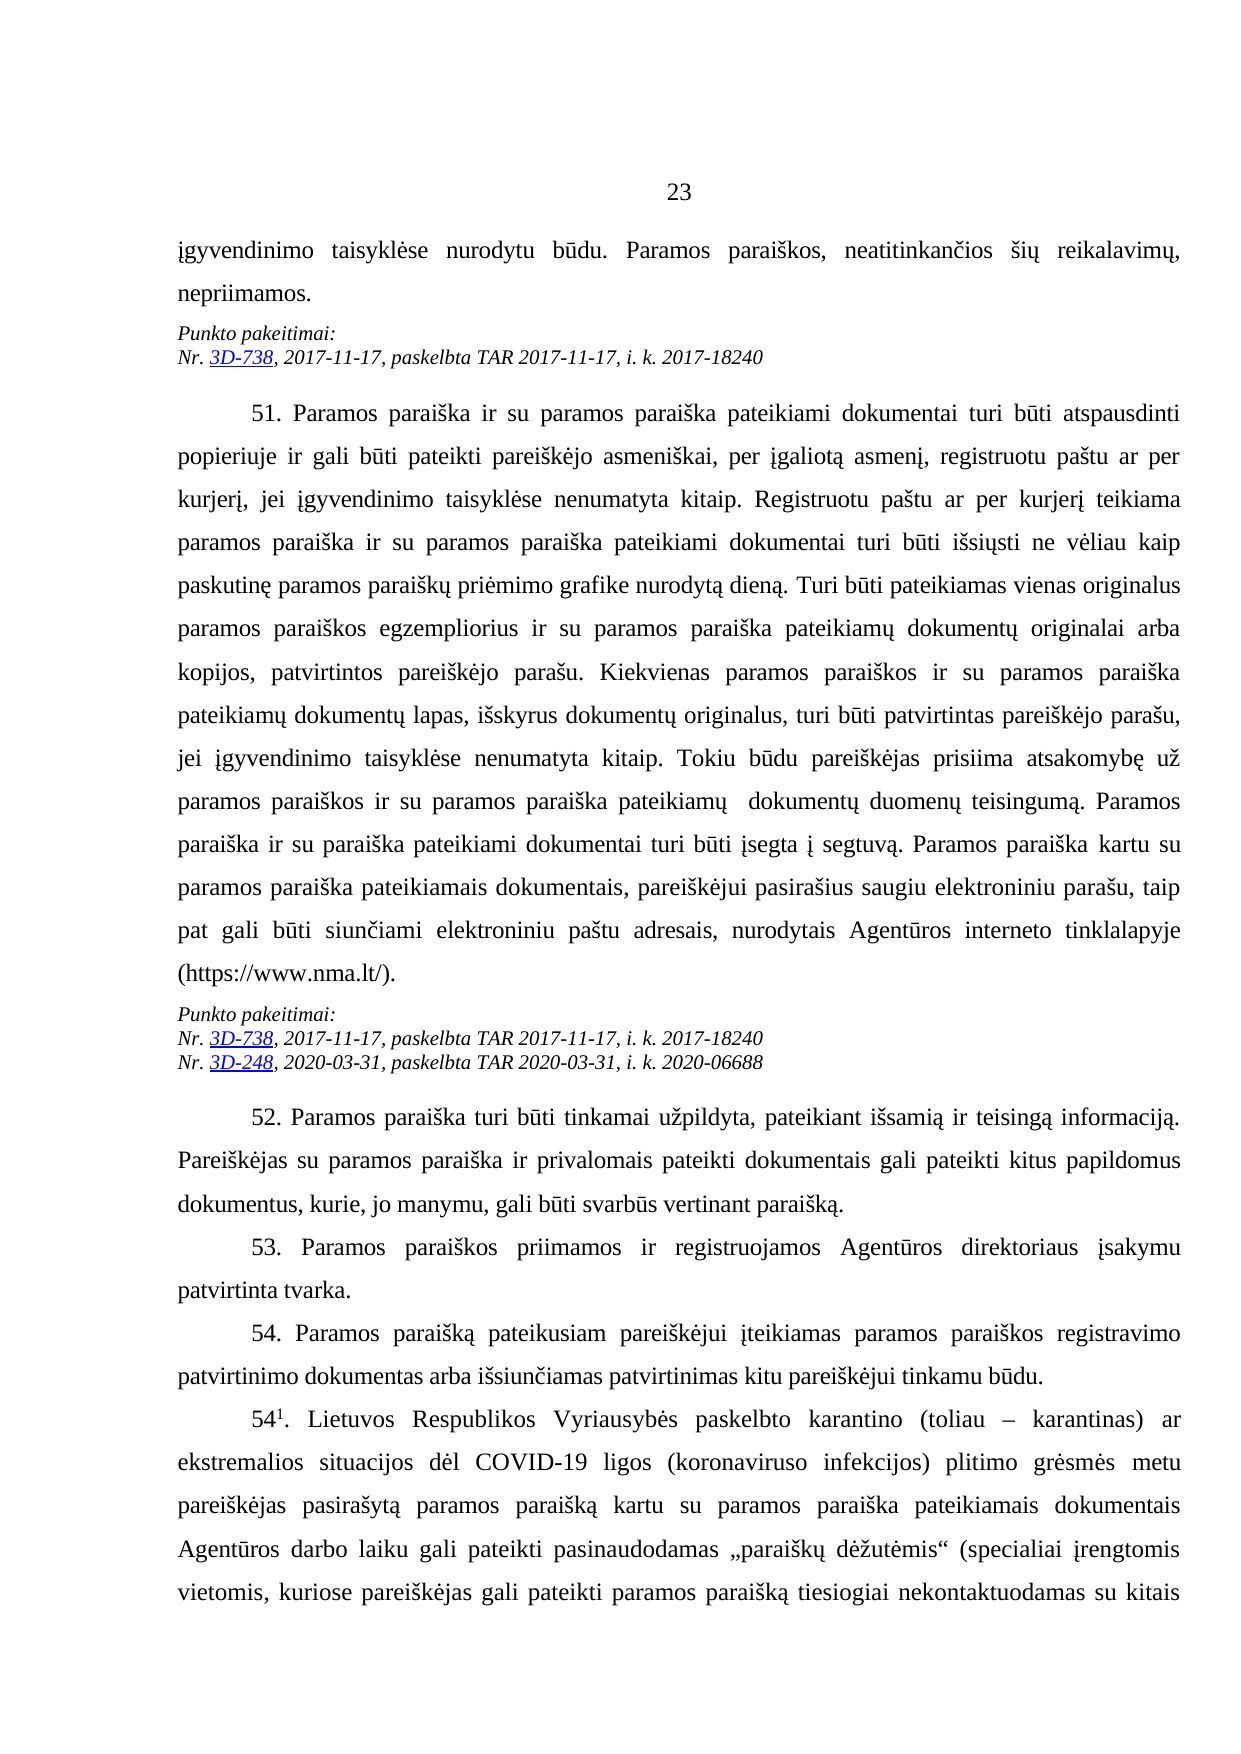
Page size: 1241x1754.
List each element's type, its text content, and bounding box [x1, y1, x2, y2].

text Nr. 3D-248, 2020-03-31, paskelbta TAR 2020-03-31, i. k. 2020-06688 [177, 1050, 1181, 1074]
text 52. Paramos paraiška turi būti tinkamai užpildyta, pateikiant išsamią ir teisingą informaciją. Pareiškėjas su paramos paraiška ir privalomais pateikti dokumentais gali pateikti kitus papildomus dokumentus, kurie, jo manymu, gali būti svarbūs vertinant paraišką. [177, 1102, 1181, 1217]
text 53. Paramos paraiškos priimamos ir registruojamos Agentūros direktoriaus įsakymu patvirtinta tvarka. [177, 1232, 1181, 1304]
text Nr. 3D-738, 2017-11-17, paskelbta TAR 2017-11-17, i. k. 2017-18240 [177, 1026, 1181, 1050]
text įgyvendinimo taisyklėse nurodytu būdu. Paramos paraiškos, neatitinkančios šių reikalavimų, nepriimamos. [177, 235, 1181, 307]
text 51. Paramos paraiška ir su paramos paraiška pateikiami dokumentai turi būti atspausdinti popieriuje ir gali būti pateikti pareiškėjo asmeniškai, per įgaliotą asmenį, registruotu paštu ar per kurjerį, jei įgyvendinimo taisyklėse nenumatyta kitaip. Registruotu paštu ar per kurjerį teikiama paramos paraiška ir su paramos paraiška pateikiami dokumentai turi būti išsiųsti ne vėliau kaip paskutinę paramos paraiškų priėmimo grafike nurodytą dieną. Turi būti pateikiamas vienas originalus paramos paraiškos egzempliorius ir su paramos paraiška pateikiamų dokumentų originalai arba kopijos, patvirtintos pareiškėjo parašu. Kiekvienas paramos paraiškos ir su paramos paraiška pateikiamų dokumentų lapas, išskyrus dokumentų originalus, turi būti patvirtintas pareiškėjo parašu, jei įgyvendinimo taisyklėse nenumatyta kitaip. Tokiu būdu pareiškėjas prisiima atsakomybę už paramos paraiškos ir su paramos paraiška pateikiamų dokumentų duomenų teisingumą. Paramos paraiška ir su paraiška pateikiami dokumentai turi būti įsegta į segtuvą. Paramos paraiška kartu su paramos paraiška pateikiamais dokumentais, pareiškėjui pasirašius saugiu elektroniniu parašu, taip pat gali būti siunčiami elektroniniu paštu adresais, nurodytais Agentūros interneto tinklalapyje (https://www.nma.lt/). [177, 398, 1181, 987]
text Punkto pakeitimai: [177, 321, 1181, 345]
text Nr. 3D-738, 2017-11-17, paskelbta TAR 2017-11-17, i. k. 2017-18240 [177, 345, 1181, 369]
text 54. Paramos paraišką pateikusiam pareiškėjui įteikiamas paramos paraiškos registravimo patvirtinimo dokumentas arba išsiunčiamas patvirtinimas kitu pareiškėjui tinkamu būdu. [177, 1318, 1181, 1390]
text Punkto pakeitimai: [177, 1002, 1181, 1026]
text 541. Lietuvos Respublikos Vyriausybės paskelbto karantino (toliau – karantinas) ar ekstremalios situacijos dėl COVID-19 ligos (koronaviruso infekcijos) plitimo grėsmės metu pareiškėjas pasirašytą paramos paraišką kartu su paramos paraiška pateikiamais dokumentais Agentūros darbo laiku gali pateikti pasinaudodamas „paraiškų dėžutėmis“ (specialiai įrengtomis vietomis, kuriose pareiškėjas gali pateikti paramos paraišką tiesiogiai nekontaktuodamas su kitais [177, 1404, 1181, 1606]
